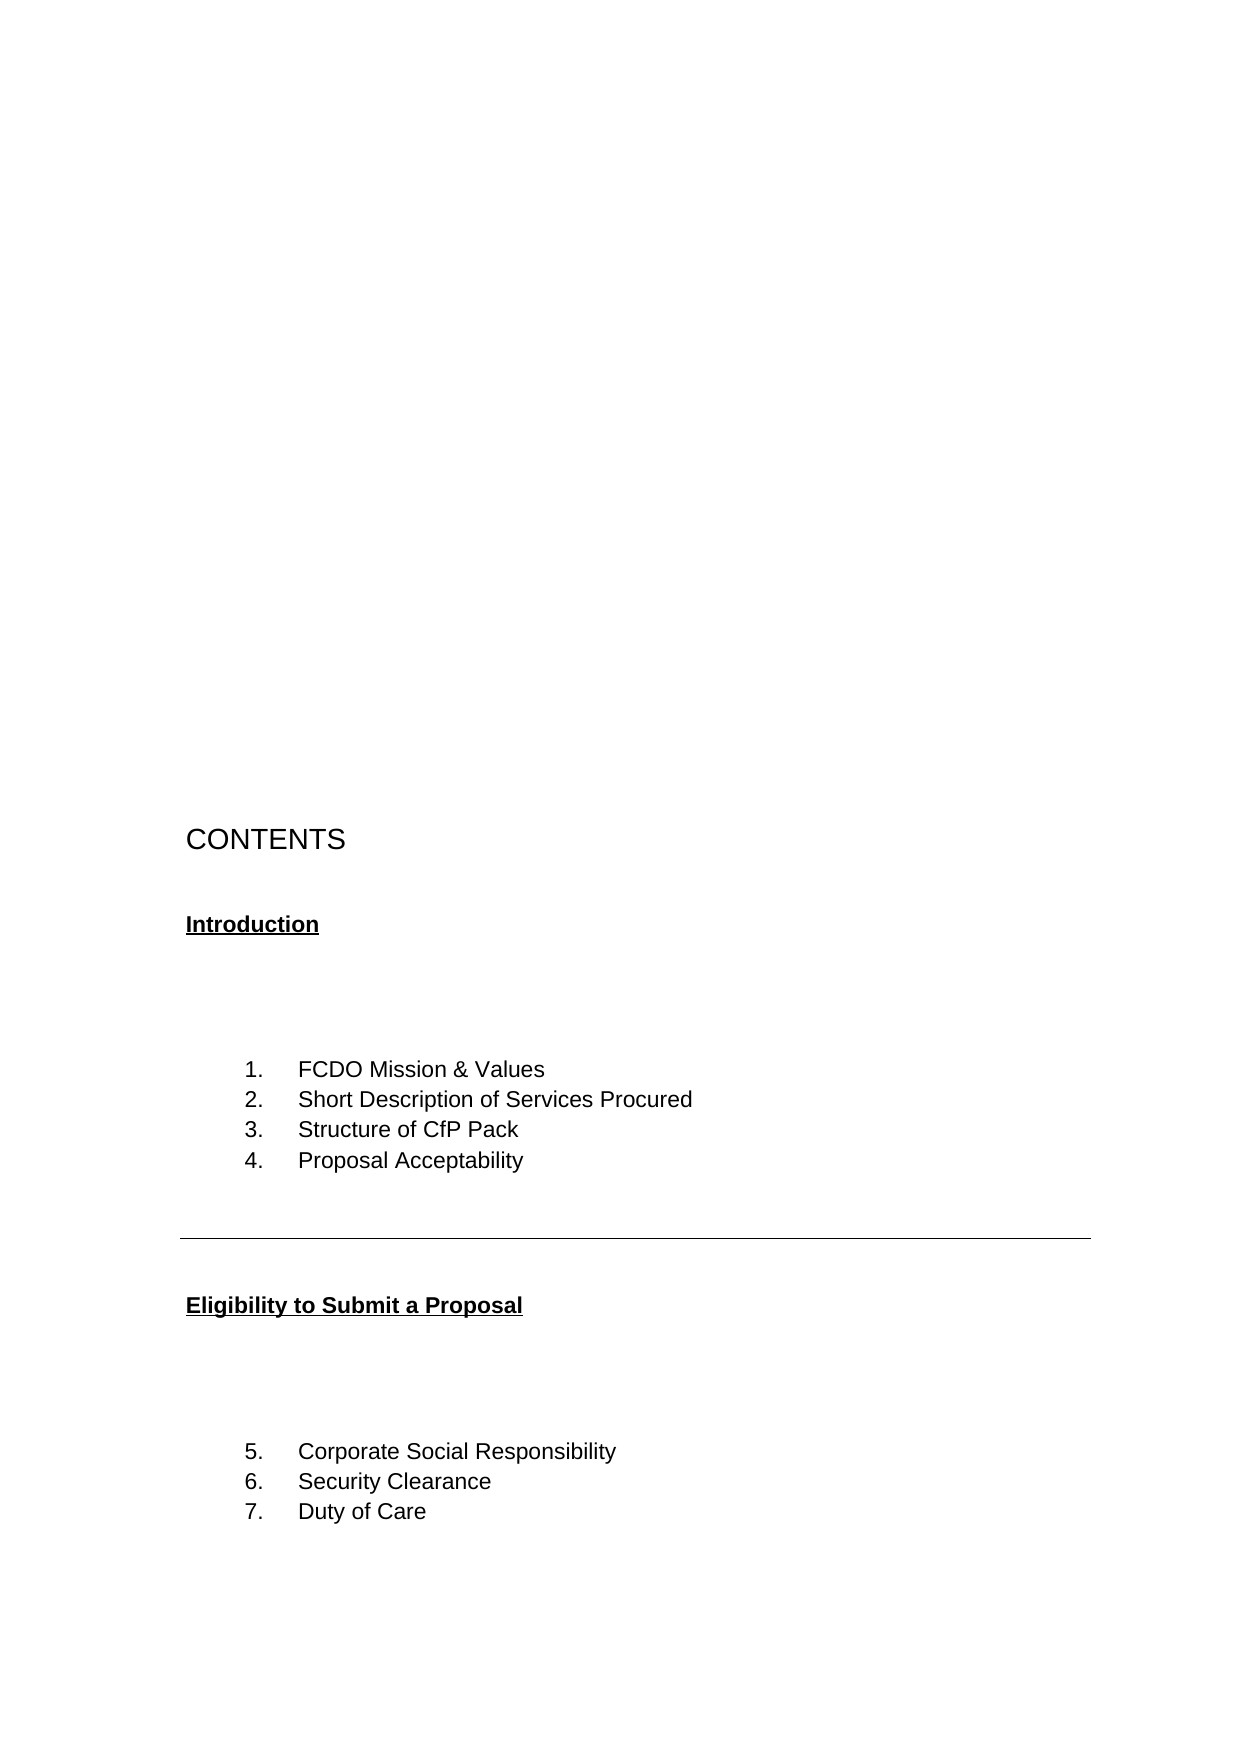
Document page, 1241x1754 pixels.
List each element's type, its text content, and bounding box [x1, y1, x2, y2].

list Security Clearance [180, 1403, 1090, 1433]
list Duty of Care [180, 1433, 1090, 1589]
text CONTENTS [179, 822, 1091, 856]
list FCDO Mission & Values [180, 992, 1090, 1021]
text Introduction [179, 911, 1091, 937]
text Eligibility to Submit a Proposal [179, 1292, 1091, 1319]
list Short Description of Services Procured [180, 1021, 1090, 1051]
list Proposal Acceptability [180, 1081, 1090, 1237]
list Corporate Social Responsibility [180, 1374, 1090, 1403]
list Structure of CfP Pack [180, 1051, 1090, 1081]
